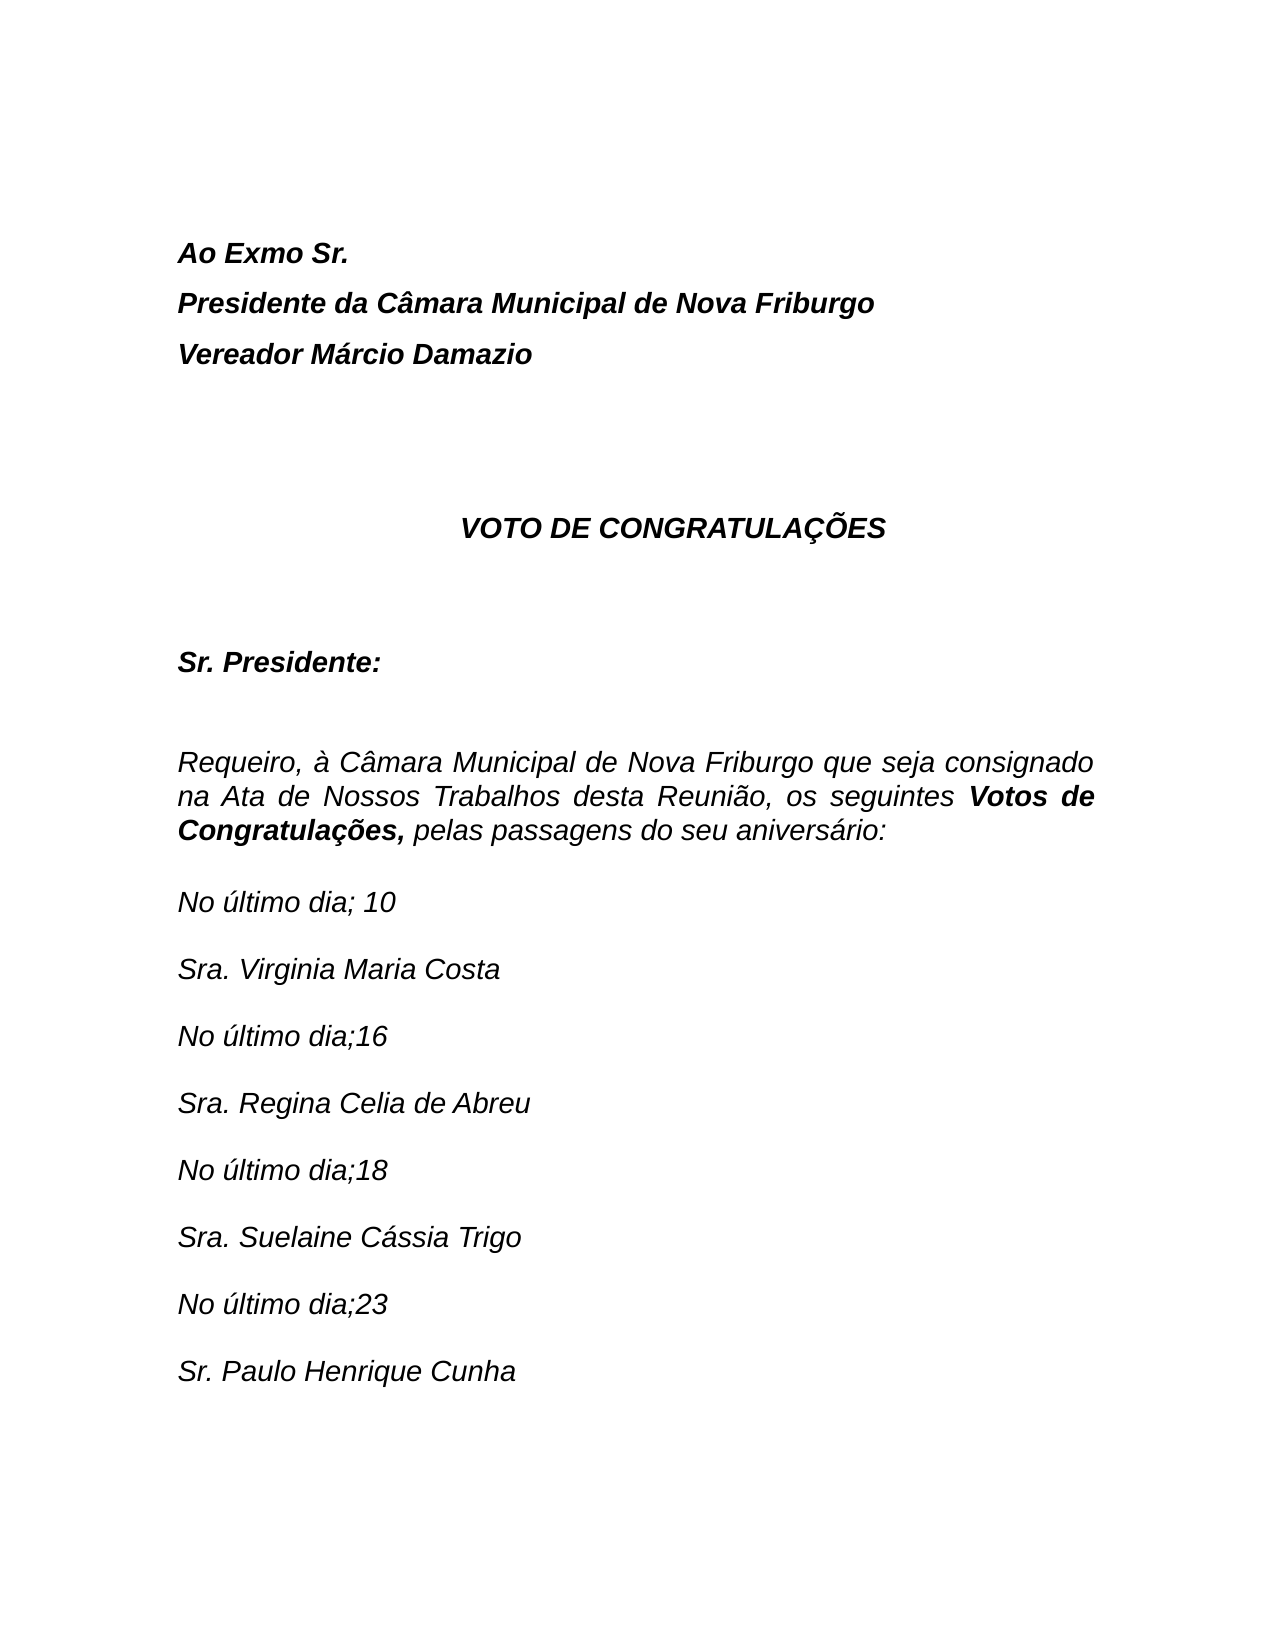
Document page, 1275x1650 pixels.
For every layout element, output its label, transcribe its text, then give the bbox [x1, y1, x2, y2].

text Sr. Paulo Henrique Cunha [177, 1354, 1098, 1388]
text Sra. Suelaine Cássia Trigo [177, 1220, 1098, 1253]
text No último dia;18 [177, 1153, 1098, 1186]
text Sra. Regina Celia de Abreu [177, 1086, 1098, 1119]
text Ao Exmo Sr. [177, 236, 1098, 270]
text No último dia; 10 [177, 884, 1098, 918]
text Requeiro, à Câmara Municipal de Nova Friburgo que seja consignado na Ata de Nossos Trabalhos desta Reunião, os seguintes Votos de Congratulações, pelas passagens do seu aniversário: [177, 746, 1098, 846]
subtitle VOTO DE CONGRATULAÇÕES [251, 511, 1098, 544]
text Sra. Virginia Maria Costa [177, 952, 1098, 985]
text No último dia;16 [177, 1019, 1098, 1052]
text Presidente da Câmara Municipal de Nova Friburgo [177, 287, 1098, 320]
text No último dia;23 [177, 1287, 1098, 1321]
text Sr. Presidente: [177, 645, 1098, 678]
text Vereador Márcio Damazio [177, 337, 1098, 370]
